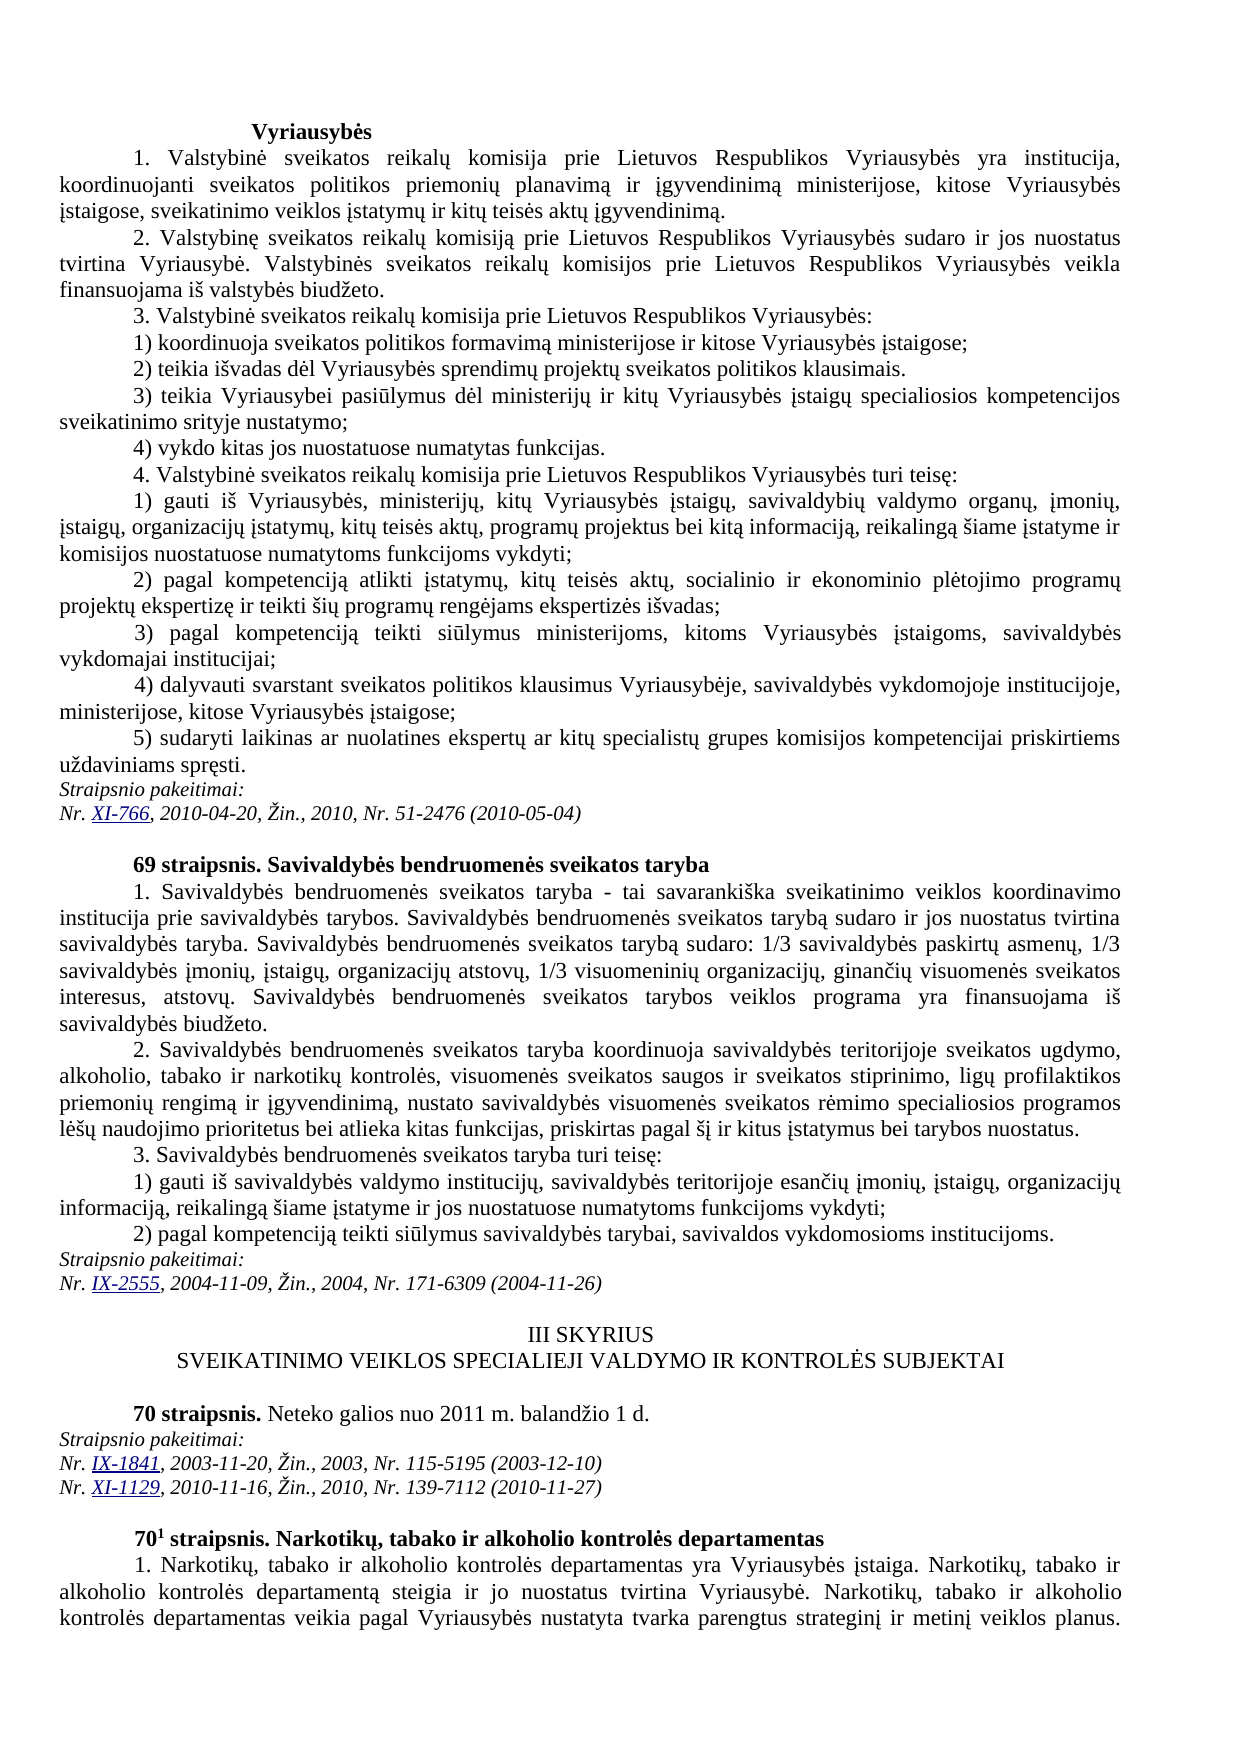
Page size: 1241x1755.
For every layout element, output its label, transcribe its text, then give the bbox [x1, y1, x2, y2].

text 1) koordinuoja sveikatos politikos formavimą ministerijose ir kitose Vyriausybės įstaigose; [59, 329, 1122, 355]
text 1) gauti iš savivaldybės valdymo institucijų, savivaldybės teritorijoje esančių įmonių, įstaigų, organizacijų informaciją, reikalingą šiame įstatyme ir jos nuostatuose numatytoms funkcijoms vykdyti; [59, 1168, 1122, 1220]
text 3. Valstybinė sveikatos reikalų komisija prie Lietuvos Respublikos Vyriausybės: [59, 303, 1122, 329]
text 2) pagal kompetenciją teikti siūlymus savivaldybės tarybai, savivaldos vykdomosioms institucijoms. [59, 1220, 1122, 1247]
text 701 straipsnis. Narkotikų, tabako ir alkoholio kontrolės departamentas [59, 1525, 1122, 1552]
text 2) teikia išvadas dėl Vyriausybės sprendimų projektų sveikatos politikos klausimais. [59, 355, 1122, 382]
text 1) gauti iš Vyriausybės, ministerijų, kitų Vyriausybės įstaigų, savivaldybių valdymo organų, įmonių, įstaigų, organizacijų įstatymų, kitų teisės aktų, programų projektus bei kitą informaciją, reikalingą šiame įstatyme ir komisijos nuostatuose numatytoms funkcijoms vykdyti; [59, 487, 1122, 566]
text Straipsnio pakeitimai: [59, 1247, 1122, 1271]
text 2. Valstybinę sveikatos reikalų komisiją prie Lietuvos Respublikos Vyriausybės sudaro ir jos nuostatus tvirtina Vyriausybė. Valstybinės sveikatos reikalų komisijos prie Lietuvos Respublikos Vyriausybės veikla finansuojama iš valstybės biudžeto. [59, 223, 1122, 303]
text Straipsnio pakeitimai: [59, 1427, 1122, 1451]
text 4) dalyvauti svarstant sveikatos politikos klausimus Vyriausybėje, savivaldybės vykdomojoje institucijoje, ministerijose, kitose Vyriausybės įstaigose; [59, 672, 1122, 724]
text Nr. XI-766, 2010-04-20, Žin., 2010, Nr. 51-2476 (2010-05-04) [59, 801, 1122, 825]
text 2) pagal kompetenciją atlikti įstatymų, kitų teisės aktų, socialinio ir ekonominio plėtojimo programų projektų ekspertizę ir teikti šių programų rengėjams ekspertizės išvadas; [59, 566, 1122, 619]
text Straipsnio pakeitimai: [59, 777, 1122, 801]
text 1. Savivaldybės bendruomenės sveikatos taryba - tai savarankiška sveikatinimo veiklos koordinavimo institucija prie savivaldybės tarybos. Savivaldybės bendruomenės sveikatos tarybą sudaro ir jos nuostatus tvirtina savivaldybės taryba. Savivaldybės bendruomenės sveikatos tarybą sudaro: 1/3 savivaldybės paskirtų asmenų, 1/3 savivaldybės įmonių, įstaigų, organizacijų atstovų, 1/3 visuomeninių organizacijų, ginančių visuomenės sveikatos interesus, atstovų. Savivaldybės bendruomenės sveikatos tarybos veiklos programa yra finansuojama iš savivaldybės biudžeto. [59, 878, 1122, 1036]
text SVEIKATINIMO VEIKLOS SPECIALIEJI VALDYMO IR KONTROLĖS SUBJEKTAI [59, 1348, 1122, 1374]
text Nr. IX-1841, 2003-11-20, Žin., 2003, Nr. 115-5195 (2003-12-10) [59, 1451, 1122, 1475]
text 69 straipsnis. Savivaldybės bendruomenės sveikatos taryba [59, 851, 1122, 878]
text 4. Valstybinė sveikatos reikalų komisija prie Lietuvos Respublikos Vyriausybės turi teisę: [59, 461, 1122, 487]
text 4) vykdo kitas jos nuostatuose numatytas funkcijas. [59, 434, 1122, 461]
text 3. Savivaldybės bendruomenės sveikatos taryba turi teisę: [59, 1141, 1122, 1168]
text 3) teikia Vyriausybei pasiūlymus dėl ministerijų ir kitų Vyriausybės įstaigų specialiosios kompetencijos sveikatinimo srityje nustatymo; [59, 382, 1122, 434]
text III SKYRIUS [59, 1321, 1122, 1348]
text 3) pagal kompetenciją teikti siūlymus ministerijoms, kitoms Vyriausybės įstaigoms, savivaldybės vykdomajai institucijai; [59, 619, 1122, 672]
text 1. Valstybinė sveikatos reikalų komisija prie Lietuvos Respublikos Vyriausybės yra institucija, koordinuojanti sveikatos politikos priemonių planavimą ir įgyvendinimą ministerijose, kitose Vyriausybės įstaigose, sveikatinimo veiklos įstatymų ir kitų teisės aktų įgyvendinimą. [59, 144, 1122, 223]
text 1. Narkotikų, tabako ir alkoholio kontrolės departamentas yra Vyriausybės įstaiga. Narkotikų, tabako ir alkoholio kontrolės departamentą steigia ir jo nuostatus tvirtina Vyriausybė. Narkotikų, tabako ir alkoholio kontrolės departamentas veikia pagal Vyriausybės nustatyta tvarka parengtus strateginį ir metinį veiklos planus. [59, 1552, 1122, 1631]
text 2. Savivaldybės bendruomenės sveikatos taryba koordinuoja savivaldybės teritorijoje sveikatos ugdymo, alkoholio, tabako ir narkotikų kontrolės, visuomenės sveikatos saugos ir sveikatos stiprinimo, ligų profilaktikos priemonių rengimą ir įgyvendinimą, nustato savivaldybės visuomenės sveikatos rėmimo specialiosios programos lėšų naudojimo prioritetus bei atlieka kitas funkcijas, priskirtas pagal šį ir kitus įstatymus bei tarybos nuostatus. [59, 1036, 1122, 1141]
text Nr. IX-2555, 2004-11-09, Žin., 2004, Nr. 171-6309 (2004-11-26) [59, 1271, 1122, 1295]
text Nr. XI-1129, 2010-11-16, Žin., 2010, Nr. 139-7112 (2010-11-27) [59, 1475, 1122, 1499]
text 70 straipsnis. Neteko galios nuo 2011 m. balandžio 1 d. [59, 1400, 1122, 1427]
text Vyriausybės [251, 118, 1122, 144]
text 5) sudaryti laikinas ar nuolatines ekspertų ar kitų specialistų grupes komisijos kompetencijai priskirtiems uždaviniams spręsti. [59, 724, 1122, 777]
